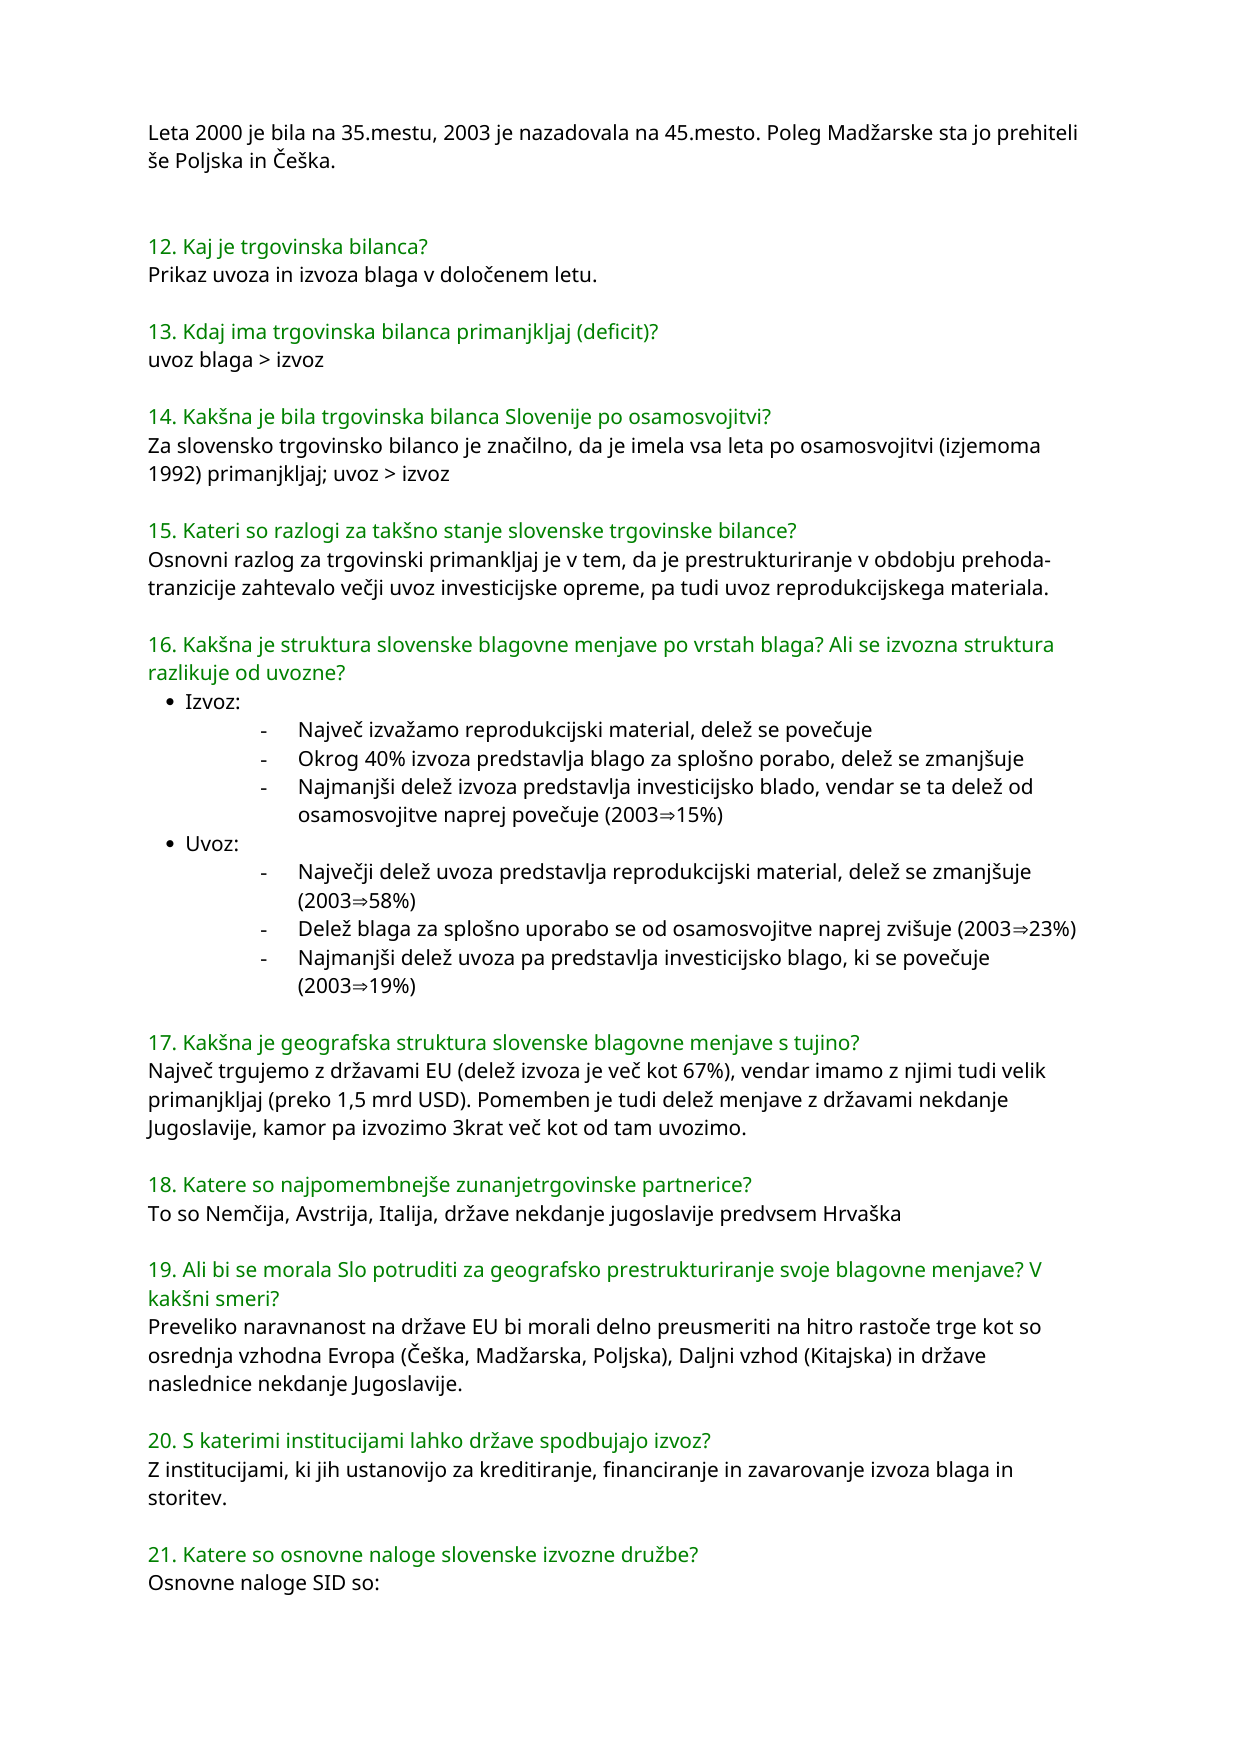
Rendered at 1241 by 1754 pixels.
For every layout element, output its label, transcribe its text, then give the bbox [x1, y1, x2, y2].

text Preveliko naravnanost na države EU bi morali delno preusmeriti na hitro rastoče trge kot so osrednja vzhodna Evropa (Češka, Madžarska, Poljska), Daljni vzhod (Kitajska) in države naslednice nekdanje Jugoslavije. [148, 1312, 1092, 1398]
text 21. Katere so osnovne naloge slovenske izvozne družbe? [148, 1540, 1092, 1568]
text Za slovensko trgovinsko bilanco je značilno, da je imela vsa leta po osamosvojitvi (izjemoma 1992) primanjkljaj; uvoz > izvoz [148, 431, 1092, 488]
list Izvoz: [166, 687, 1092, 715]
text 12. Kaj je trgovinska bilanca? [148, 232, 1092, 260]
text 13. Kdaj ima trgovinska bilanca primanjkljaj (deficit)? [148, 317, 1092, 346]
text 18. Katere so najpomembnejše zunanjetrgovinske partnerice? [148, 1170, 1092, 1199]
list Okrog 40% izvoza predstavlja blago za splošno porabo, delež se zmanjšuje [260, 744, 1092, 772]
text Leta 2000 je bila na 35.mestu, 2003 je nazadovala na 45.mesto. Poleg Madžarske sta jo prehiteli še Poljska in Češka. [148, 118, 1092, 175]
text 19. Ali bi se morala Slo potruditi za geografsko prestrukturiranje svoje blagovne menjave? V kakšni smeri? [148, 1256, 1092, 1312]
list Najmanjši delež izvoza predstavlja investicijsko blado, vendar se ta delež od osamosvojitve naprej povečuje (200315%) [260, 772, 1092, 829]
text Osnovne naloge SID so: [148, 1568, 1092, 1597]
list Največji delež uvoza predstavlja reprodukcijski material, delež se zmanjšuje (200358%) [260, 857, 1092, 914]
list Delež blaga za splošno uporabo se od osamosvojitve naprej zvišuje (200323%) [260, 914, 1092, 943]
list Najmanjši delež uvoza pa predstavlja investicijsko blago, ki se povečuje (200319%) [260, 943, 1092, 1000]
list Največ izvažamo reprodukcijski material, delež se povečuje [260, 715, 1092, 744]
text To so Nemčija, Avstrija, Italija, države nekdanje jugoslavije predvsem Hrvaška [148, 1199, 1092, 1227]
text 15. Kateri so razlogi za takšno stanje slovenske trgovinske bilance? [148, 516, 1092, 545]
text 14. Kakšna je bila trgovinska bilanca Slovenije po osamosvojitvi? [148, 402, 1092, 431]
text Prikaz uvoza in izvoza blaga v določenem letu. [148, 260, 1092, 289]
text 16. Kakšna je struktura slovenske blagovne menjave po vrstah blaga? Ali se izvozna struktura razlikuje od uvozne? [148, 630, 1092, 687]
text 20. S katerimi institucijami lahko države spodbujajo izvoz? [148, 1426, 1092, 1455]
text 17. Kakšna je geografska struktura slovenske blagovne menjave s tujino? [148, 1028, 1092, 1057]
text Z institucijami, ki jih ustanovijo za kreditiranje, financiranje in zavarovanje izvoza blaga in storitev. [148, 1455, 1092, 1512]
list Uvoz: [166, 829, 1092, 857]
text Največ trgujemo z državami EU (delež izvoza je več kot 67%), vendar imamo z njimi tudi velik primanjkljaj (preko 1,5 mrd USD). Pomemben je tudi delež menjave z državami nekdanje Jugoslavije, kamor pa izvozimo 3krat več kot od tam uvozimo. [148, 1057, 1092, 1142]
text uvoz blaga > izvoz [148, 346, 1092, 374]
text Osnovni razlog za trgovinski primankljaj je v tem, da je prestrukturiranje v obdobju prehoda- tranzicije zahtevalo večji uvoz investicijske opreme, pa tudi uvoz reprodukcijskega materiala. [148, 545, 1092, 602]
